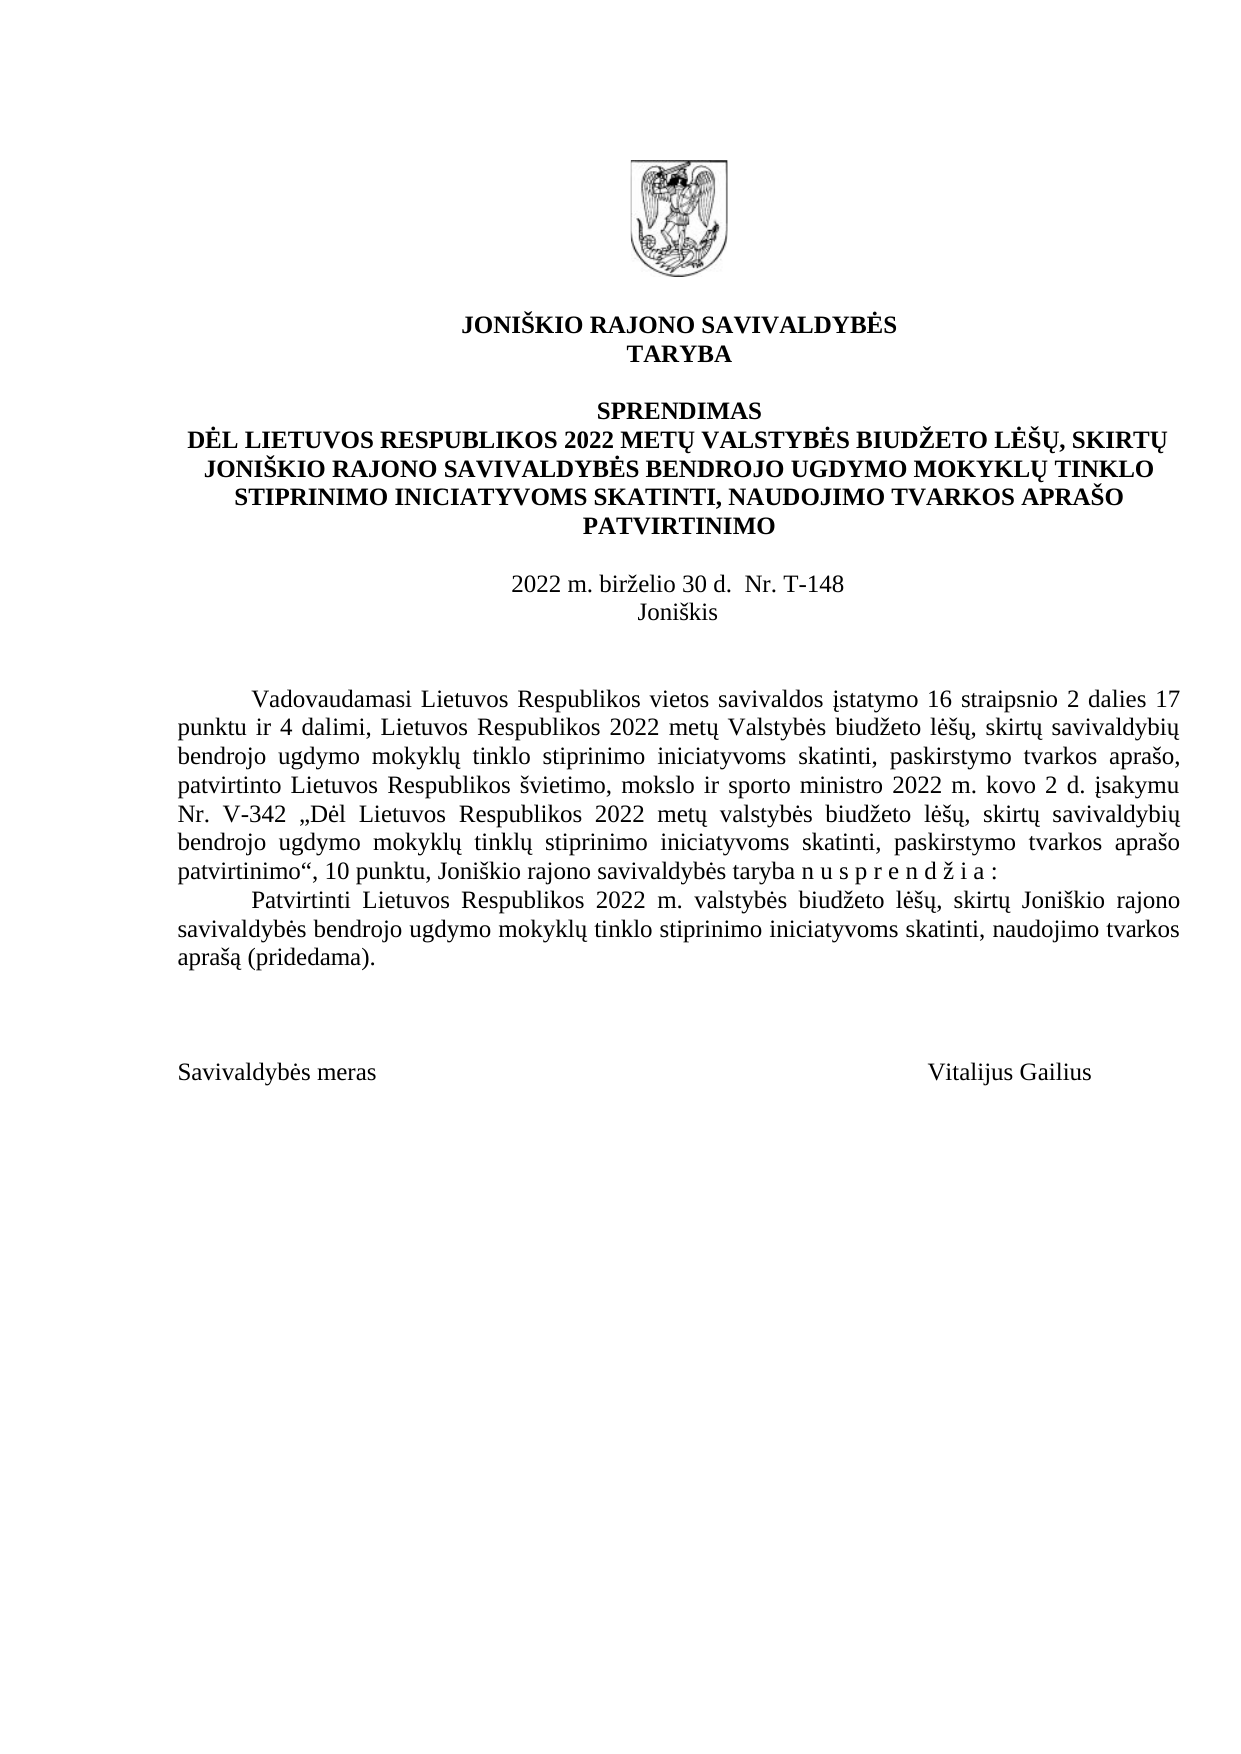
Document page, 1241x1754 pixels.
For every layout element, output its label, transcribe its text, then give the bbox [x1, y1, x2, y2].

text Patvirtinti Lietuvos Respublikos 2022 m. valstybės biudžeto lėšų, skirtų Joniškio rajono savivaldybės bendrojo ugdymo mokyklų tinklo stiprinimo iniciatyvoms skatinti, naudojimo tvarkos aprašą (pridedama). [177, 885, 1181, 971]
text DĖL LIETUVOS RESPUBLIKOS 2022 METŲ VALSTYBĖS BIUDŽETO LĖŠŲ, SKIRTŲ JONIŠKIO RAJONO SAVIVALDYBĖS BENDROJO UGDYMO MOKYKLŲ TINKLO STIPRINIMO INICIATYVOMS SKATINTI, NAUDOJIMO TVARKOS APRAŠO PATVIRTINIMO [174, 425, 1181, 540]
text Savivaldybės meras Vitalijus Gailius [177, 1057, 1181, 1086]
text SPRENDIMAS [177, 396, 1181, 425]
text Joniškio rajono savivaldybės TARYBA [177, 310, 1181, 367]
text 2022 m. birželio 30 d. Nr. T-148 [174, 569, 1181, 597]
text Joniškis [174, 597, 1181, 626]
text Vadovaudamasi Lietuvos Respublikos vietos savivaldos įstatymo 16 straipsnio 2 dalies 17 punktu ir 4 dalimi, Lietuvos Respublikos 2022 metų Valstybės biudžeto lėšų, skirtų savivaldybių bendrojo ugdymo mokyklų tinklo stiprinimo iniciatyvoms skatinti, paskirstymo tvarkos aprašo, patvirtinto Lietuvos Respublikos švietimo, mokslo ir sporto ministro 2022 m. kovo 2 d. įsakymu Nr. V-342 „Dėl Lietuvos Respublikos 2022 metų valstybės biudžeto lėšų, skirtų savivaldybių bendrojo ugdymo mokyklų tinklų stiprinimo iniciatyvoms skatinti, paskirstymo tvarkos aprašo patvirtinimo“, 10 punktu, Joniškio rajono savivaldybės taryba nusprendžia: [177, 684, 1181, 885]
